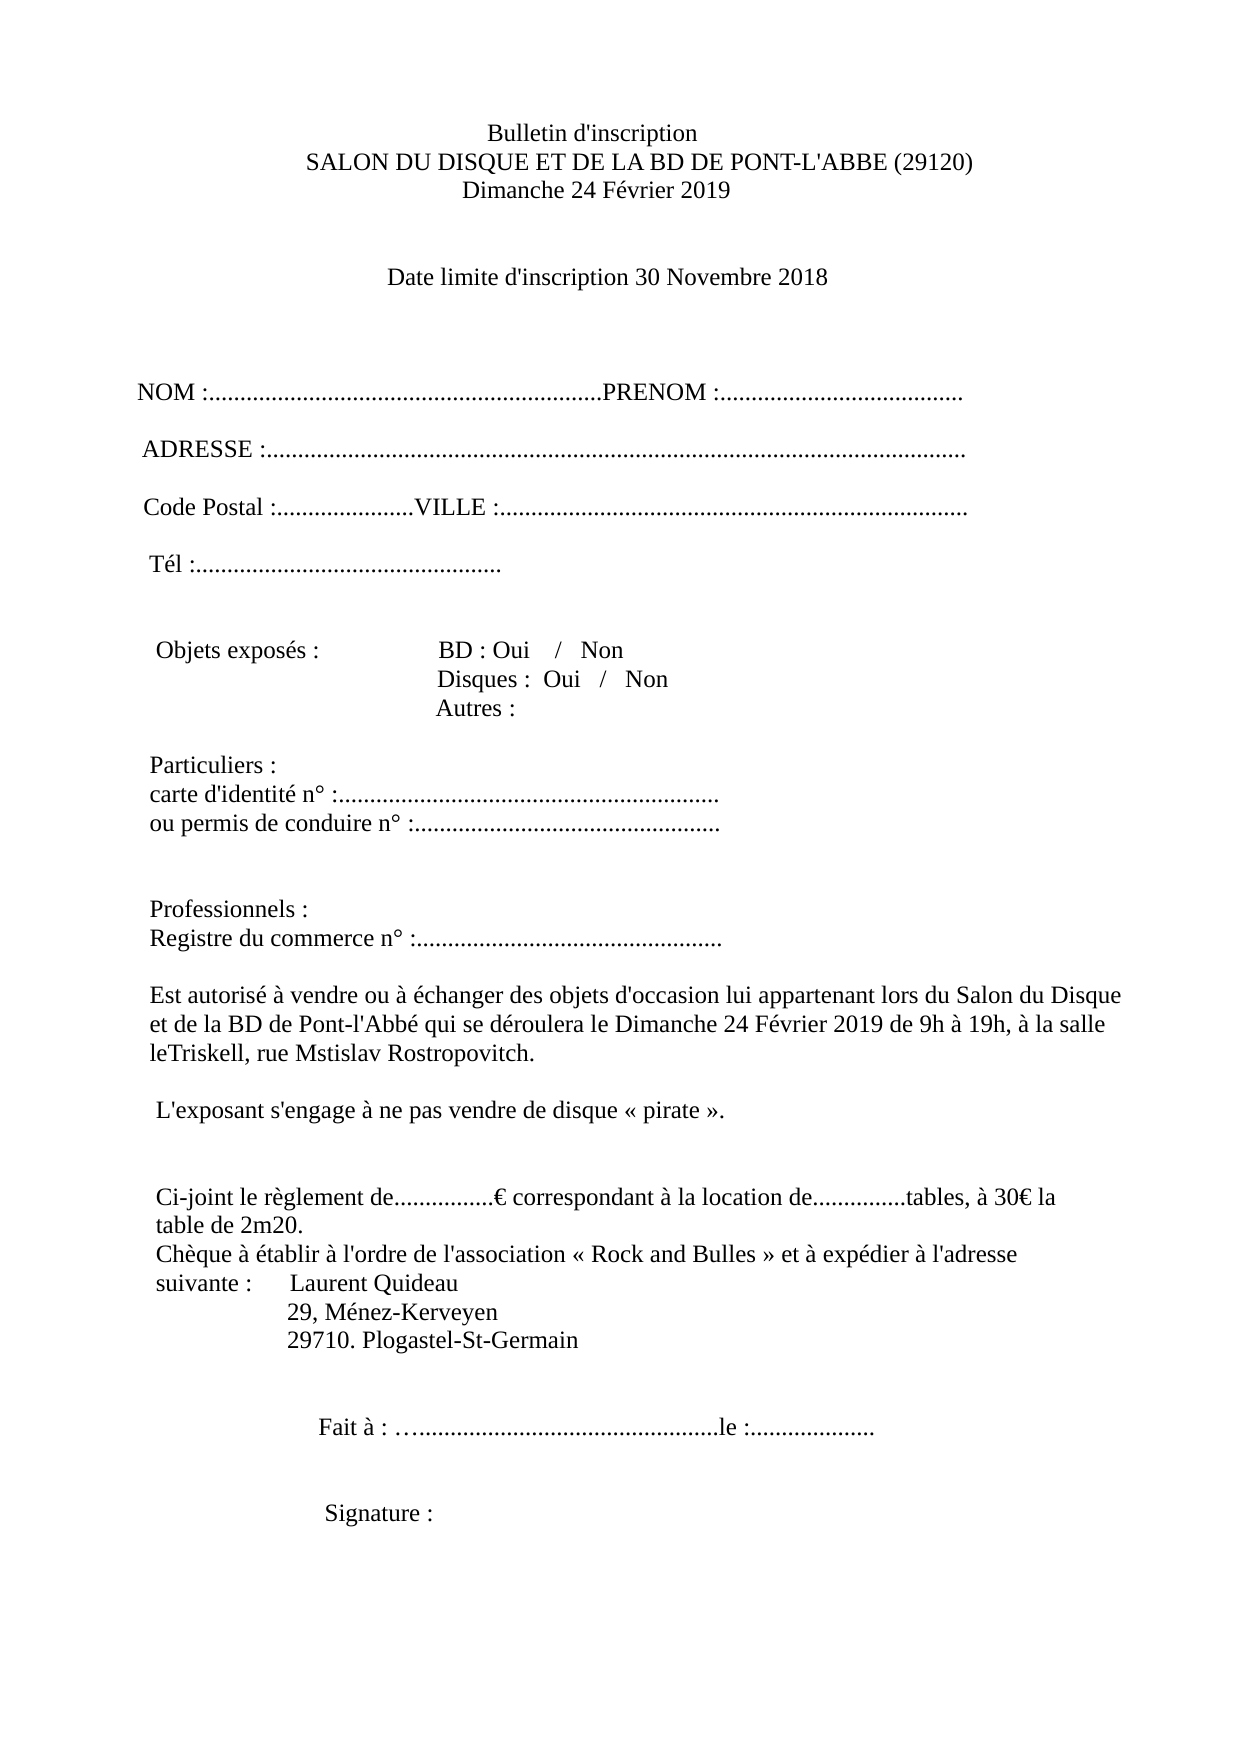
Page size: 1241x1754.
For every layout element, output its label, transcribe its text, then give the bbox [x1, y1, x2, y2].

text Est autorisé à vendre ou à échanger des objets d'occasion lui appartenant lors du Salon du Disque [118, 981, 1122, 1009]
text Chèque à établir à l'ordre de l'association « Rock and Bulles » et à expédier à l'adresse [118, 1239, 1122, 1268]
text Professionnels : [118, 894, 1122, 923]
text 29, Ménez-Kerveyen [118, 1297, 1122, 1326]
text Bulletin d'inscription [118, 118, 1122, 147]
text Registre du commerce n° :................................................. [118, 923, 1122, 952]
text carte d'identité n° :............................................................. [118, 779, 1122, 808]
text 29710. Plogastel-St-Germain [118, 1326, 1122, 1354]
text Autres : [118, 693, 1122, 722]
text Fait à : …................................................le :.................... [118, 1412, 1122, 1441]
text Signature : [118, 1498, 1122, 1527]
text Disques : Oui / Non [118, 664, 1122, 693]
text Date limite d'inscription 30 Novembre 2018 [118, 262, 1122, 291]
text leTriskell, rue Mstislav Rostropovitch. [118, 1038, 1122, 1067]
text ou permis de conduire n° :................................................. [118, 808, 1122, 837]
text L'exposant s'engage à ne pas vendre de disque « pirate ». [118, 1096, 1122, 1124]
text Ci-joint le règlement de................€ correspondant à la location de...............tables, à 30€ la [118, 1182, 1122, 1211]
text Particuliers : [118, 751, 1122, 779]
text NOM :...............................................................PRENOM :....................................... [118, 377, 1122, 406]
text Dimanche 24 Février 2019 [118, 176, 1122, 204]
text suivante : Laurent Quideau [118, 1268, 1122, 1297]
text SALON DU DISQUE ET DE LA BD DE PONT-L'ABBE (29120) [118, 147, 1122, 176]
text table de 2m20. [118, 1211, 1122, 1239]
text Tél :................................................. [118, 549, 1122, 578]
text ADRESSE :................................................................................................................ [118, 434, 1122, 463]
text et de la BD de Pont-l'Abbé qui se déroulera le Dimanche 24 Février 2019 de 9h à 19h, à la salle [118, 1009, 1122, 1038]
text Objets exposés : BD : Oui / Non [118, 636, 1122, 664]
text Code Postal :......................VILLE :........................................................................... [118, 492, 1122, 521]
